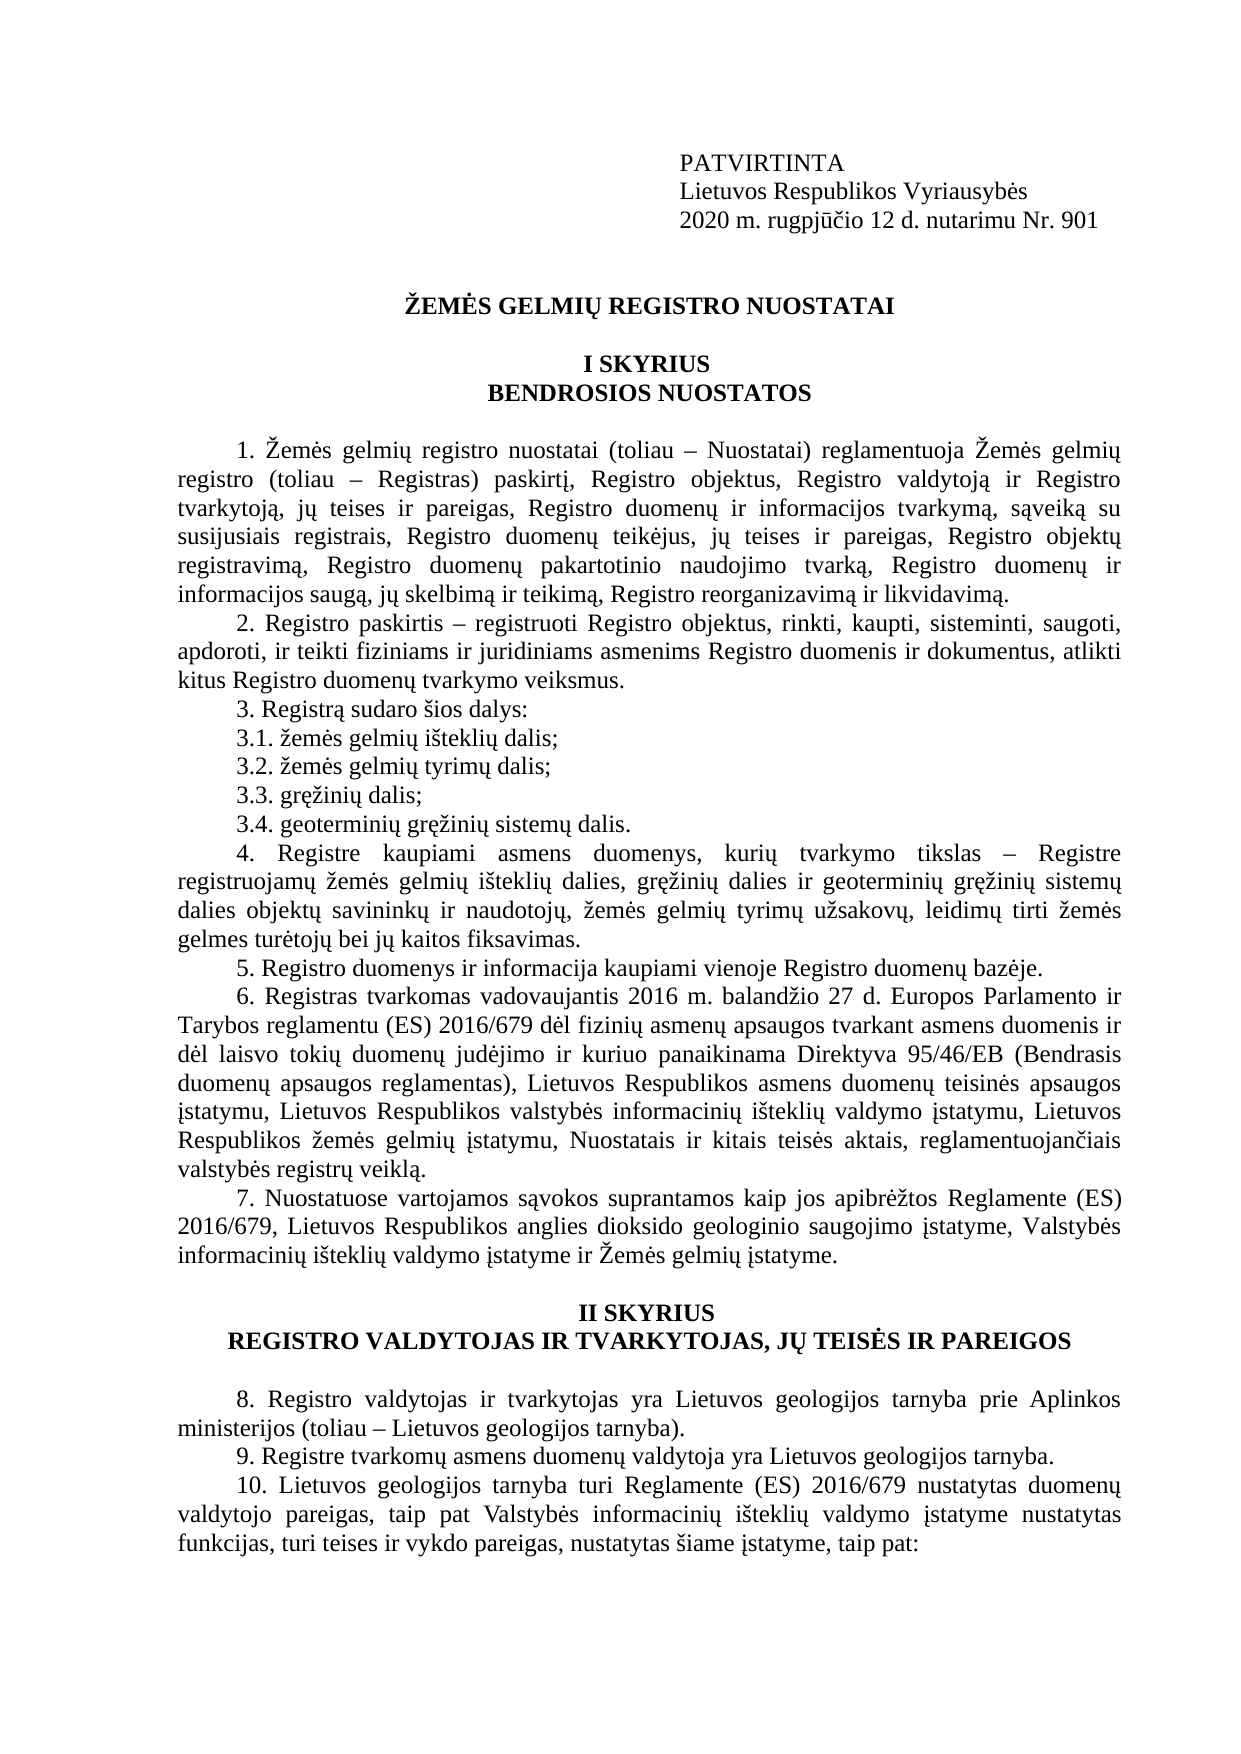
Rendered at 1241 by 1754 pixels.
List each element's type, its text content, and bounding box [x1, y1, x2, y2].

text 3. Registrą sudaro šios dalys: [177, 694, 1122, 723]
text 8. Registro valdytojas ir tvarkytojas yra Lietuvos geologijos tarnyba prie Aplinkos ministerijos (toliau – Lietuvos geologijos tarnyba). [177, 1384, 1122, 1441]
text 5. Registro duomenys ir informacija kaupiami vienoje Registro duomenų bazėje. [177, 953, 1122, 981]
text BENDROSIOS NUOSTATOS [177, 378, 1122, 406]
text 2. Registro paskirtis – registruoti Registro objektus, rinkti, kaupti, sisteminti, saugoti, apdoroti, ir teikti fiziniams ir juridiniams asmenims Registro duomenis ir dokumentus, atlikti kitus Registro duomenų tvarkymo veiksmus. [177, 608, 1122, 694]
text 9. Registre tvarkomų asmens duomenų valdytoja yra Lietuvos geologijos tarnyba. [177, 1441, 1122, 1470]
text 6. Registras tvarkomas vadovaujantis 2016 m. balandžio 27 d. Europos Parlamento ir Tarybos reglamentu (ES) 2016/679 dėl fizinių asmenų apsaugos tvarkant asmens duomenis ir dėl laisvo tokių duomenų judėjimo ir kuriuo panaikinama Direktyva 95/46/EB (Bendrasis duomenų apsaugos reglamentas), Lietuvos Respublikos asmens duomenų teisinės apsaugos įstatymu, Lietuvos Respublikos valstybės informacinių išteklių valdymo įstatymu, Lietuvos Respublikos žemės gelmių įstatymu, Nuostatais ir kitais teisės aktais, reglamentuojančiais valstybės registrų veiklą. [177, 981, 1122, 1183]
text II SKYRIUS [177, 1298, 1122, 1326]
text 3.1. žemės gelmių išteklių dalis; [177, 723, 1122, 751]
text 10. Lietuvos geologijos tarnyba turi Reglamente (ES) 2016/679 nustatytas duomenų valdytojo pareigas, taip pat Valstybės informacinių išteklių valdymo įstatyme nustatytas funkcijas, turi teises ir vykdo pareigas, nustatytas šiame įstatyme, taip pat: [177, 1470, 1122, 1556]
text I SKYRIUS [177, 349, 1122, 378]
text 2020 m. rugpjūčio 12 d. nutarimu Nr. 901 [679, 205, 1122, 234]
text Lietuvos Respublikos Vyriausybės [679, 176, 1122, 205]
text REGISTRO VALDYTOJAS IR TVARKYTOJAS, jų teisės ir pareigos [177, 1326, 1122, 1355]
text 1. Žemės gelmių registro nuostatai (toliau – Nuostatai) reglamentuoja Žemės gelmių registro (toliau – Registras) paskirtį, Registro objektus, Registro valdytoją ir Registro tvarkytoją, jų teises ir pareigas, Registro duomenų ir informacijos tvarkymą, sąveiką su susijusiais registrais, Registro duomenų teikėjus, jų teises ir pareigas, Registro objektų registravimą, Registro duomenų pakartotinio naudojimo tvarką, Registro duomenų ir informacijos saugą, jų skelbimą ir teikimą, Registro reorganizavimą ir likvidavimą. [177, 435, 1122, 608]
text 3.4. geoterminių gręžinių sistemų dalis. [177, 809, 1122, 838]
text 3.2. žemės gelmių tyrimų dalis; [177, 751, 1122, 780]
text PATVIRTINTA [679, 148, 1122, 176]
text 3.3. gręžinių dalis; [177, 780, 1122, 809]
text ŽEMĖS GELMIŲ REGISTRO NUOSTATAI [177, 291, 1122, 320]
text 4. Registre kaupiami asmens duomenys, kurių tvarkymo tikslas – Registre registruojamų žemės gelmių išteklių dalies, gręžinių dalies ir geoterminių gręžinių sistemų dalies objektų savininkų ir naudotojų, žemės gelmių tyrimų užsakovų, leidimų tirti žemės gelmes turėtojų bei jų kaitos fiksavimas. [177, 838, 1122, 953]
text 7. Nuostatuose vartojamos sąvokos suprantamos kaip jos apibrėžtos Reglamente (ES) 2016/679, Lietuvos Respublikos anglies dioksido geologinio saugojimo įstatyme, Valstybės informacinių išteklių valdymo įstatyme ir Žemės gelmių įstatyme. [177, 1183, 1122, 1269]
